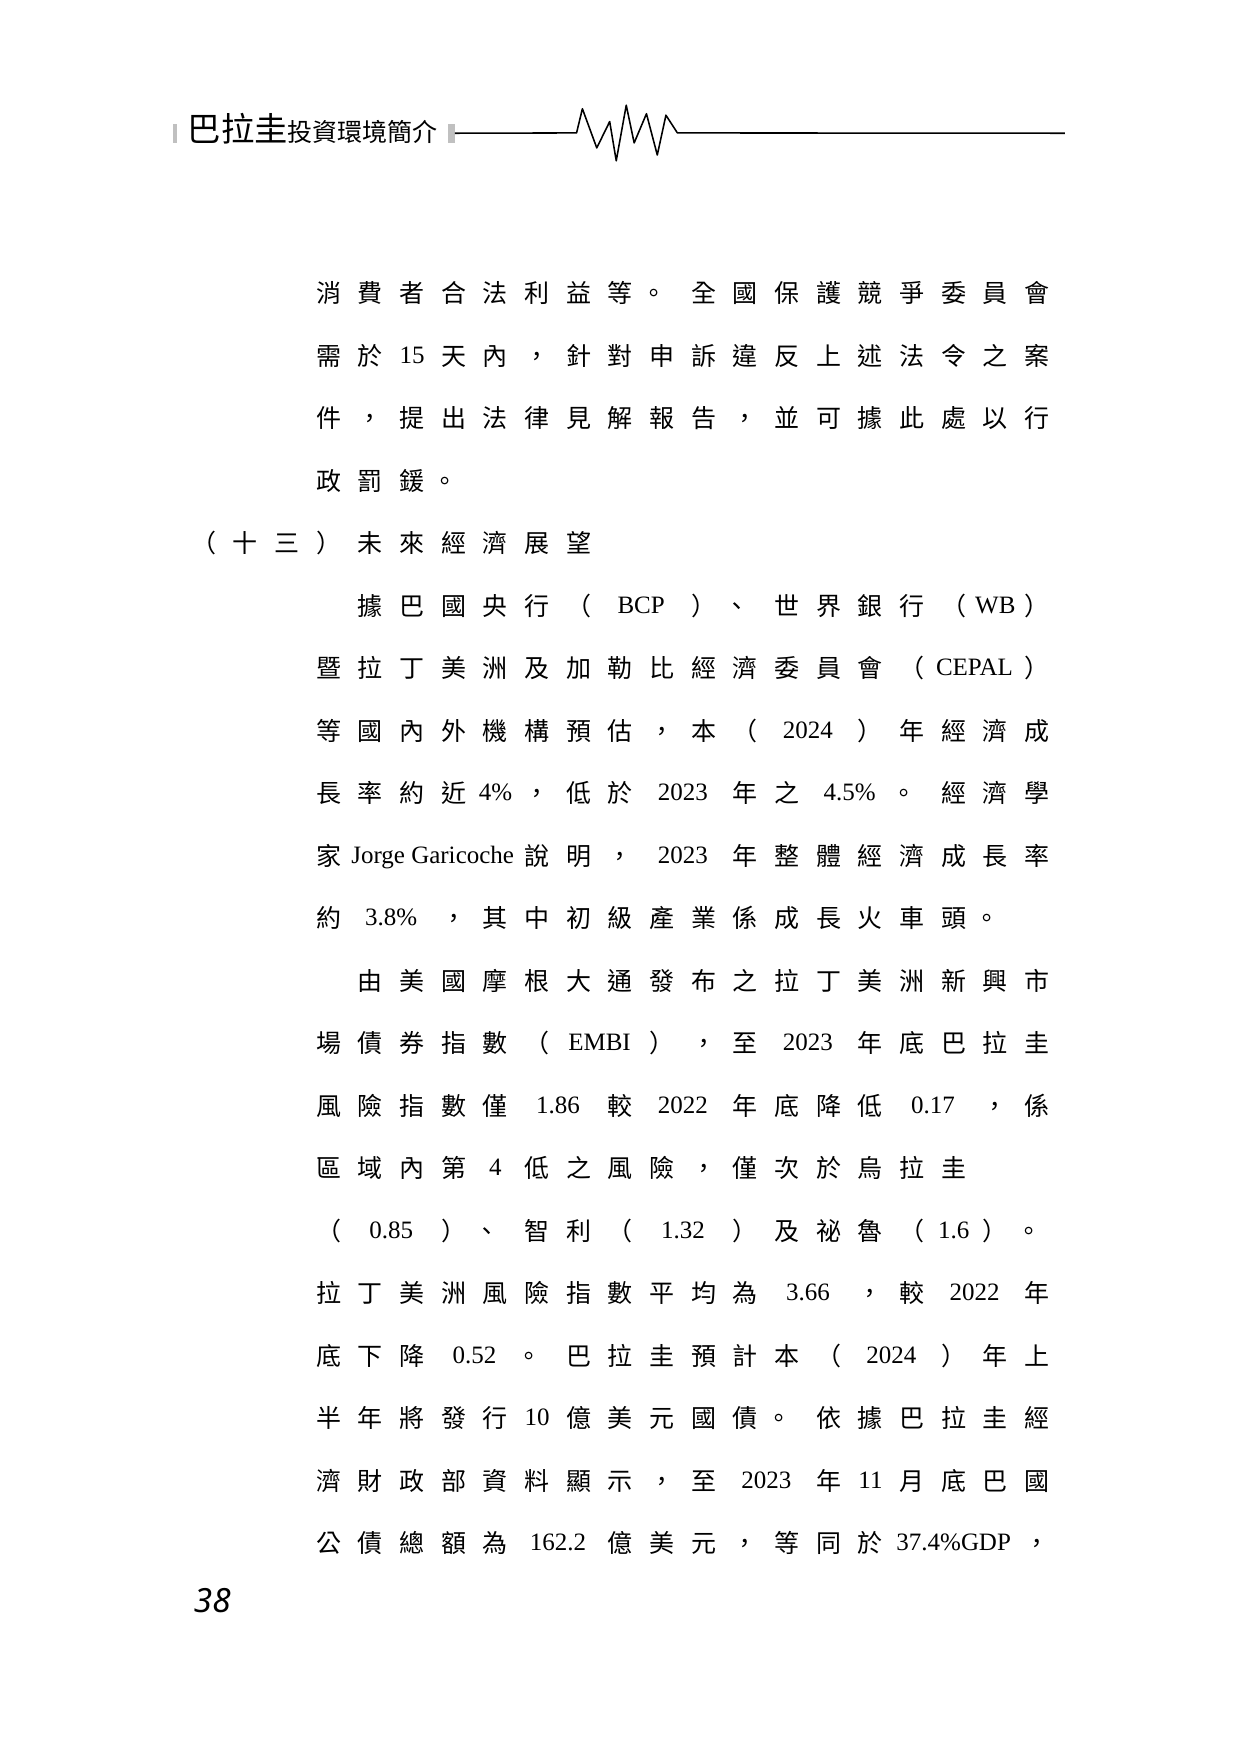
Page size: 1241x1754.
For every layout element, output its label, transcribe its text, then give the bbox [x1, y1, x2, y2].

text （十三）未來經濟展望 [183, 500, 1058, 563]
text 消費者合法利益等。全國保護競爭委員會需於15天內，針對申訴違反上述法令之案件，提出法律見解報告，並可據此處以行政罰鍰。 [281, 250, 1058, 500]
text 由美國摩根大通發布之拉丁美洲新興市場債券指數（EMBI），至2023年底巴拉圭風險指數僅1.86較2022年底降低0.17，係區域內第4低之風險，僅次於烏拉圭（0.85）、智利（1.32）及祕魯（1.6）。拉丁美洲風險指數平均為3.66，較2022年底下降0.52。巴拉圭預計本（2024）年上半年將發行10億美元國債。依據巴拉圭經濟財政部資料顯示，至2023年11月底巴國公債總額為162.2億美元，等同於37.4%GDP， [281, 938, 1058, 1563]
text 據巴國央行（BCP）、世界銀行（WB）暨拉丁美洲及加勒比經濟委員會（CEPAL）等國內外機構預估，本（2024）年經濟成長率約近4%，低於2023年之4.5%。經濟學家Jorge Garicoche說明，2023年整體經濟成長率約3.8%，其中初級產業係成長火車頭。 [281, 563, 1058, 938]
